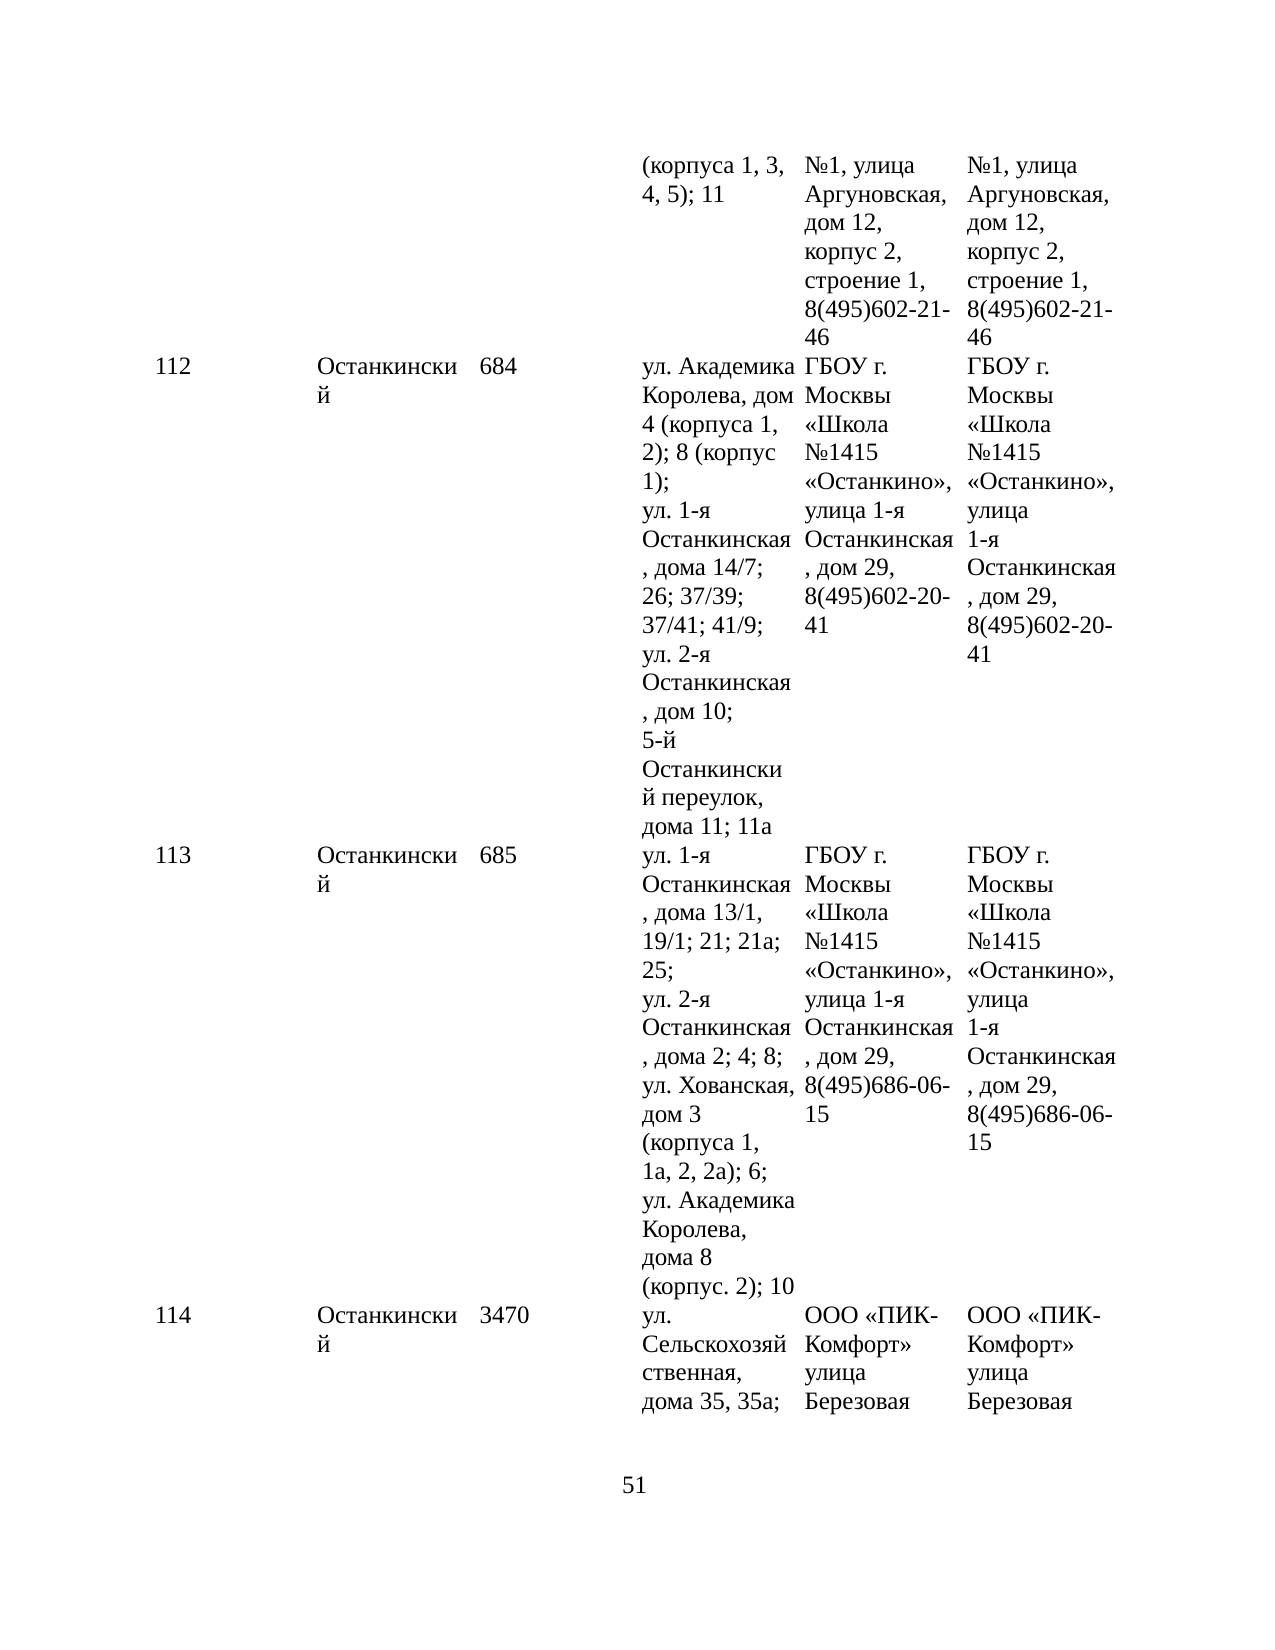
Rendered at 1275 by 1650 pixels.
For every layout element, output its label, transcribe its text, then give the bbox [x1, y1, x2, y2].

table_cell ул. Сельскохозяйственная, дома 35, 35а; [638, 1300, 800, 1415]
table_cell 113 [150, 840, 312, 1300]
table_cell 112 [150, 351, 312, 840]
table_cell ООО «ПИК-Комфорт» улица Березовая [800, 1300, 962, 1415]
table_cell №1, улица Аргуновская, дом 12, корпус 2, строение 1, 8(495)602-21-46 [963, 150, 1125, 351]
table_cell [150, 150, 312, 351]
table_cell (корпуса 1, 3, 4, 5); 11 [638, 150, 800, 351]
table_cell Останкинский [313, 1300, 475, 1415]
table_cell ул. 1-я Останкинская, дома 13/1, 19/1; 21; 21а; 25; ул. 2-я Останкинская, дома 2; 4; 8; ул. Хованская, дом 3 (корпуса 1, 1а, 2, 2а); 6; ул. Академика Королева, дома 8 (корпус. 2); 10 [638, 840, 800, 1300]
table_cell Останкинский [313, 840, 475, 1300]
table_cell 684 [475, 351, 637, 840]
table_cell 3470 [475, 1300, 637, 1415]
table_cell 685 [475, 840, 637, 1300]
table_cell Останкинский [313, 351, 475, 840]
table_cell ООО «ПИК-Комфорт» улица Березовая [963, 1300, 1125, 1415]
table_cell ГБОУ г. Москвы «Школа №1415 «Останкино», улица 1-я Останкинская, дом 29, 8(495)686-06-15 [800, 840, 962, 1300]
table_cell ГБОУ г. Москвы «Школа №1415 «Останкино», улица 1-я Останкинская, дом 29, 8(495)602-20-41 [963, 351, 1125, 840]
table_cell ГБОУ г. Москвы «Школа №1415 «Останкино», улица 1-я Останкинская, дом 29, 8(495)686-06-15 [963, 840, 1125, 1300]
table_cell [475, 150, 637, 351]
table_cell №1, улица Аргуновская, дом 12, корпус 2, строение 1, 8(495)602-21-46 [800, 150, 962, 351]
table_cell ул. Академика Королева, дом 4 (корпуса 1, 2); 8 (корпус 1); ул. 1-я Останкинская, дома 14/7; 26; 37/39; 37/41; 41/9; ул. 2-я Останкинская, дом 10; 5-й Останкинский переулок, дома 11; 11а [638, 351, 800, 840]
table_cell ГБОУ г. Москвы «Школа №1415 «Останкино», улица 1-я Останкинская, дом 29, 8(495)602-20-41 [800, 351, 962, 840]
table_cell [313, 150, 475, 351]
table_cell 114 [150, 1300, 312, 1415]
